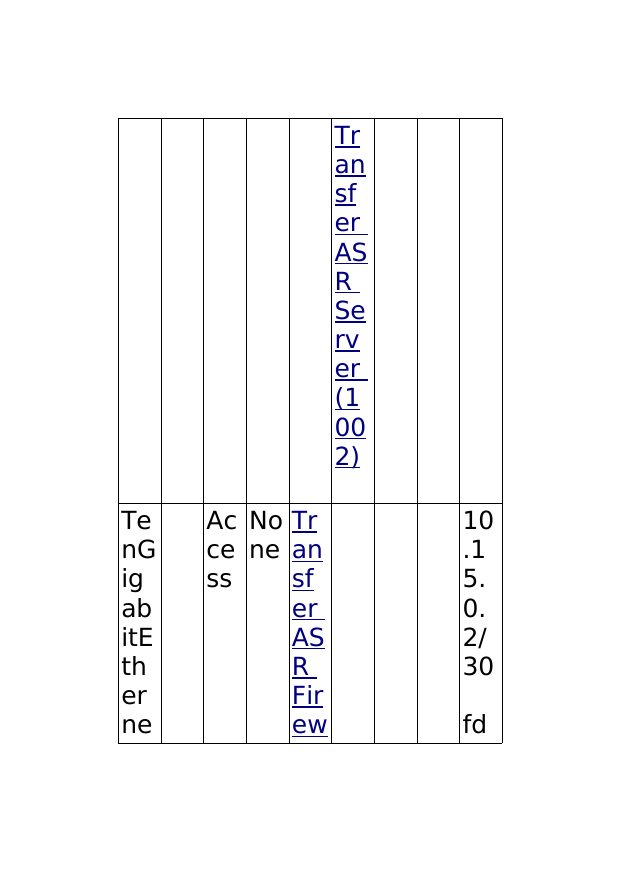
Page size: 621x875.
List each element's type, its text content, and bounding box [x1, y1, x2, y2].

table_cell [332, 504, 374, 742]
table_cell TenGigabitEtherne [119, 504, 161, 742]
table_cell [375, 119, 417, 503]
table_cell Transfer ASR Firew [290, 504, 331, 742]
table_cell [290, 119, 331, 503]
table_cell Access [204, 504, 246, 742]
table_cell [375, 504, 417, 742]
table_cell [247, 119, 289, 503]
table_cell [418, 504, 459, 742]
table_cell None [247, 504, 289, 742]
table_cell 10.15.0.2/30 fd [460, 504, 502, 742]
table_cell [204, 119, 246, 503]
table_cell [460, 119, 502, 503]
table_cell [162, 119, 203, 503]
table_cell [418, 119, 459, 503]
table_cell [162, 504, 203, 742]
table_cell [119, 119, 161, 503]
table_cell Transfer ASR Server (1002) [332, 119, 374, 503]
